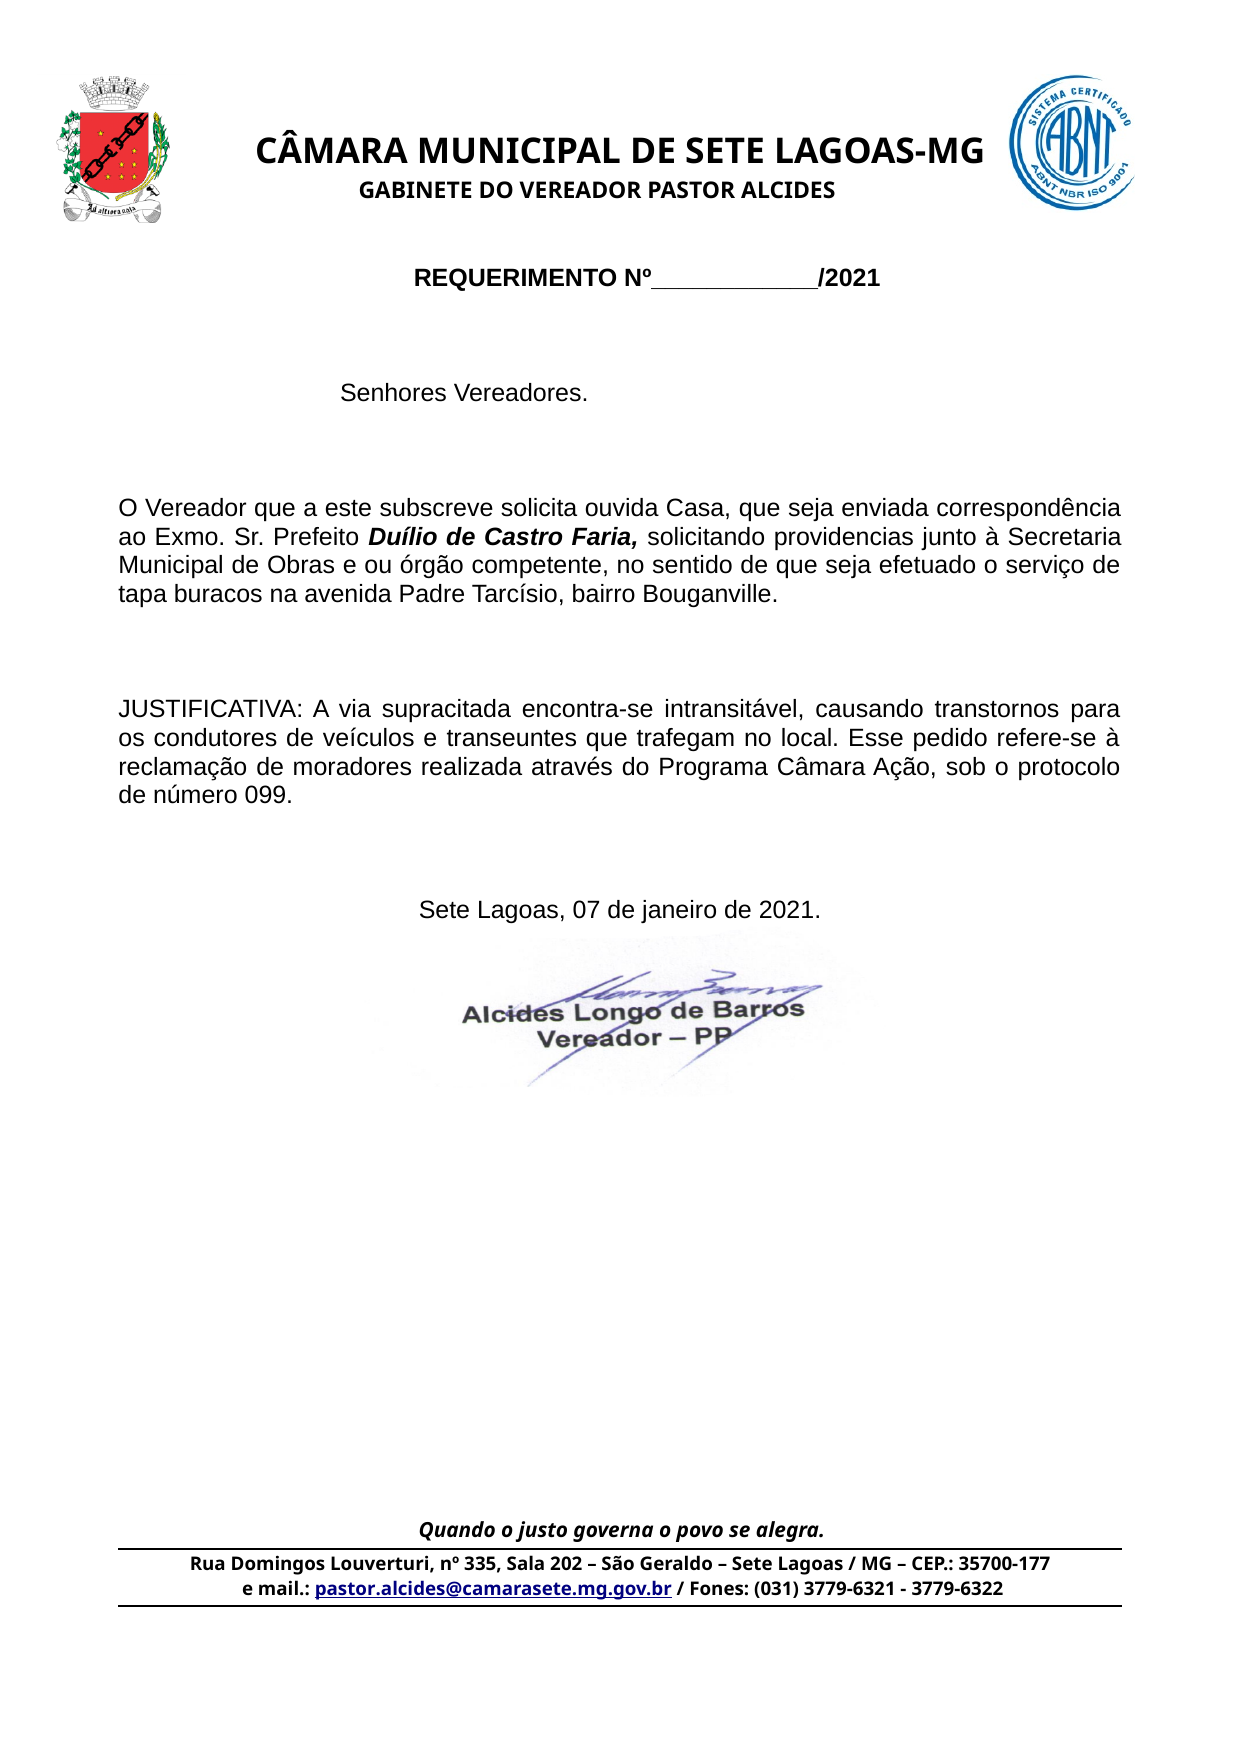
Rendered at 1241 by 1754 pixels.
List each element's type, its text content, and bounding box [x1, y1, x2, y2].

text REQUERIMENTO Nº____________/2021 [340, 263, 1122, 292]
text Sete Lagoas, 07 de janeiro de 2021. [118, 896, 1122, 924]
text Senhores Vereadores. [118, 378, 1122, 407]
text O Vereador que a este subscreve solicita ouvida Casa, que seja enviada correspondência ao Exmo. Sr. Prefeito Duílio de Castro Faria, solicitando providencias junto à Secretaria Municipal de Obras e ou órgão competente, no sentido de que seja efetuado o serviço de tapa buracos na avenida Padre Tarcísio, bairro Bouganville. [118, 493, 1122, 608]
text JUSTIFICATIVA: A via supracitada encontra-se intransitável, causando transtornos para os condutores de veículos e transeuntes que trafegam no local. Esse pedido refere-se à reclamação de moradores realizada através do Programa Câmara Ação, sob o protocolo de número 099. [118, 694, 1122, 809]
